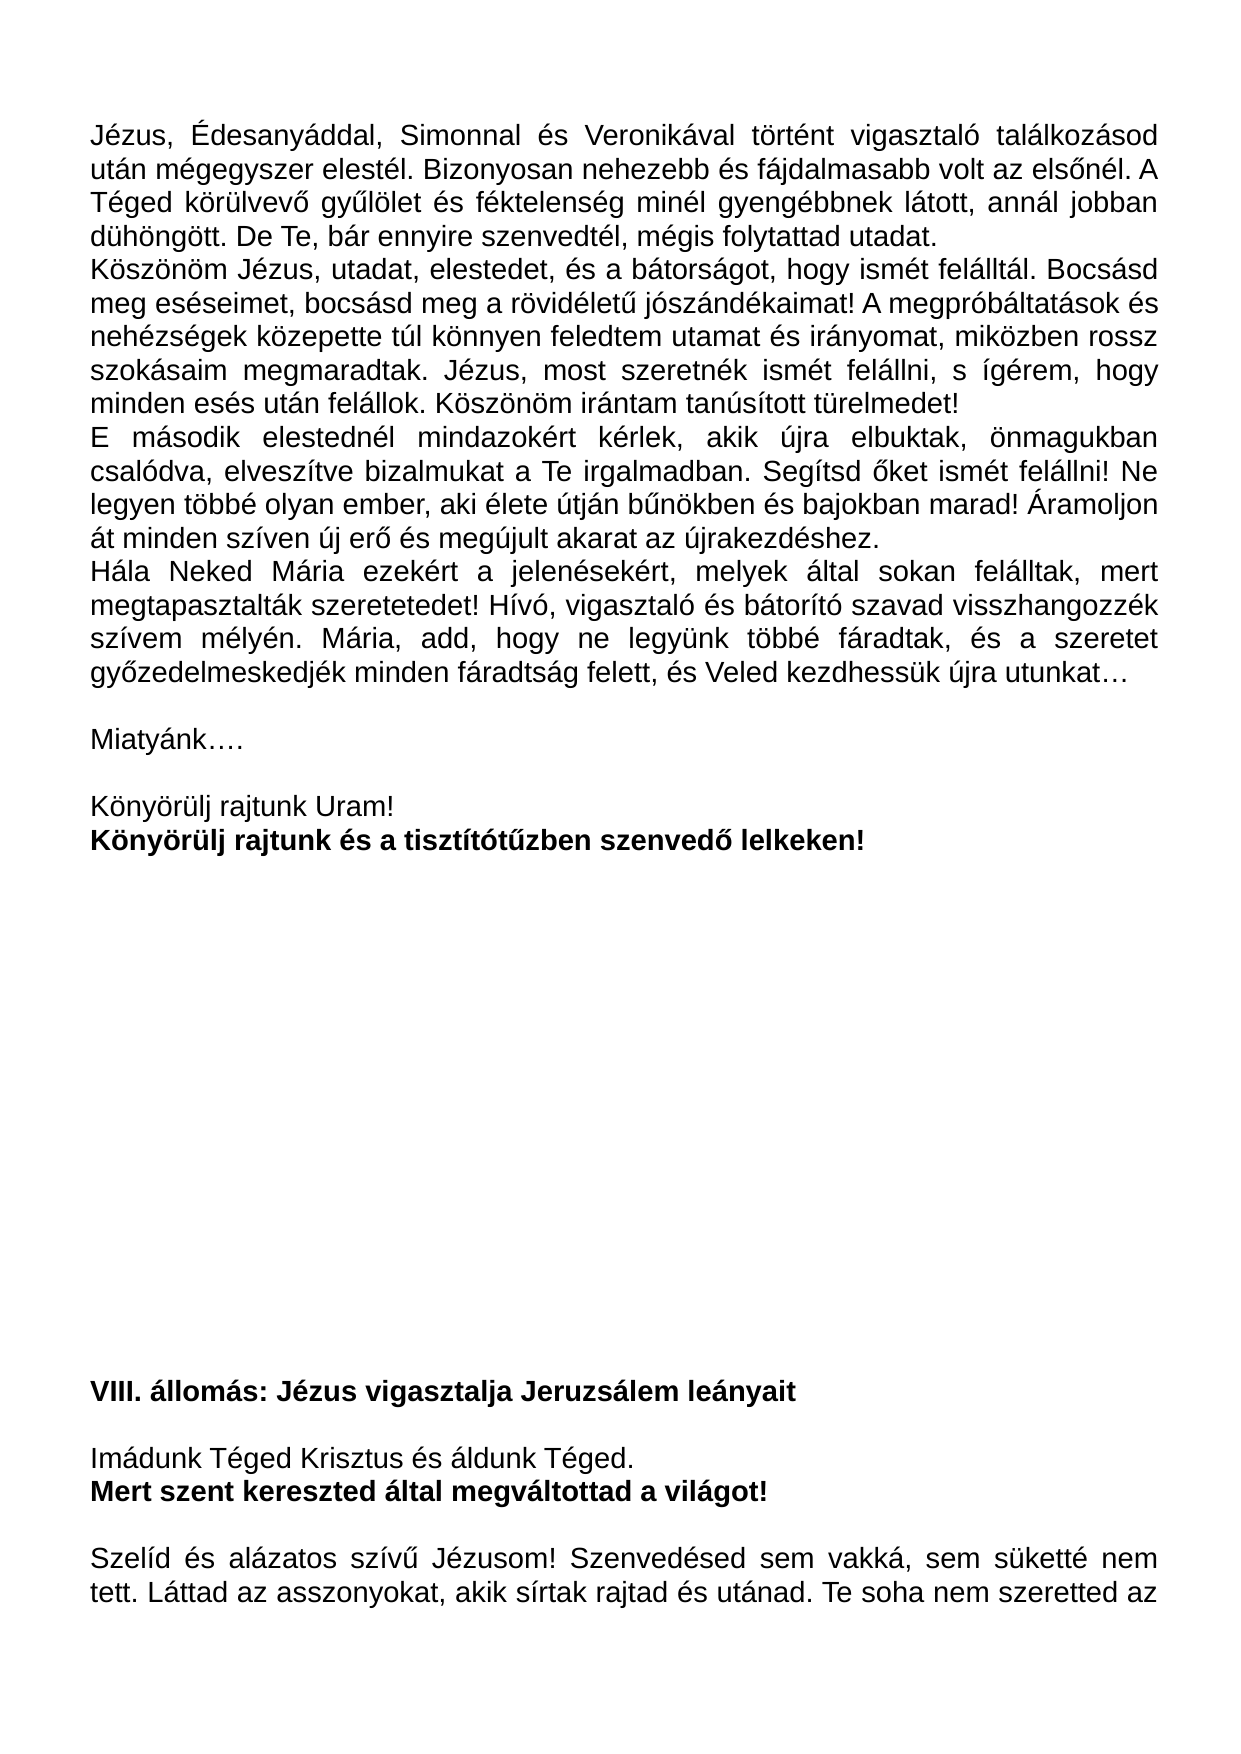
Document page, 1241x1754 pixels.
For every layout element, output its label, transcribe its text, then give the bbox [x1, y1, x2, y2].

text Mert szent kereszted által megváltottad a világot! [90, 1474, 1160, 1508]
text Jézus, Édesanyáddal, Simonnal és Veronikával történt vigasztaló találkozásod után mégegyszer elestél. Bizonyosan nehezebb és fájdalmasabb volt az elsőnél. A Téged körülvevő gyűlölet és féktelenség minél gyengébbnek látott, annál jobban dühöngött. De Te, bár ennyire szenvedtél, mégis folytattad utadat. [90, 118, 1160, 252]
text VIII. állomás: Jézus vigasztalja Jeruzsálem leányait [90, 1373, 1160, 1407]
text Miatyánk…. [90, 722, 1160, 755]
text E második elestednél mindazokért kérlek, akik újra elbuktak, önmagukban csalódva, elveszítve bizalmukat a Te irgalmadban. Segítsd őket ismét felállni! Ne legyen többé olyan ember, aki élete útján bűnökben és bajokban marad! Áramoljon át minden szíven új erő és megújult akarat az újrakezdéshez. [90, 420, 1160, 554]
text Szelíd és alázatos szívű Jézusom! Szenvedésed sem vakká, sem süketté nem tett. Láttad az asszonyokat, akik sírtak rajtad és utánad. Te soha nem szeretted az [90, 1541, 1160, 1608]
text Könyörülj rajtunk Uram! [90, 789, 1160, 822]
text Könyörülj rajtunk és a tisztítótűzben szenvedő lelkeken! [90, 822, 1160, 856]
text Imádunk Téged Krisztus és áldunk Téged. [90, 1441, 1160, 1474]
text Köszönöm Jézus, utadat, elestedet, és a bátorságot, hogy ismét felálltál. Bocsásd meg eséseimet, bocsásd meg a rövidéletű jószándékaimat! A megpróbáltatások és nehézségek közepette túl könnyen feledtem utamat és irányomat, miközben rossz szokásaim megmaradtak. Jézus, most szeretnék ismét felállni, s ígérem, hogy minden esés után felállok. Köszönöm irántam tanúsított türelmedet! [90, 252, 1160, 420]
text Hála Neked Mária ezekért a jelenésekért, melyek által sokan felálltak, mert megtapasztalták szeretetedet! Hívó, vigasztaló és bátorító szavad visszhangozzék szívem mélyén. Mária, add, hogy ne legyünk többé fáradtak, és a szeretet győzedelmeskedjék minden fáradtság felett, és Veled kezdhessük újra utunkat… [90, 554, 1160, 688]
